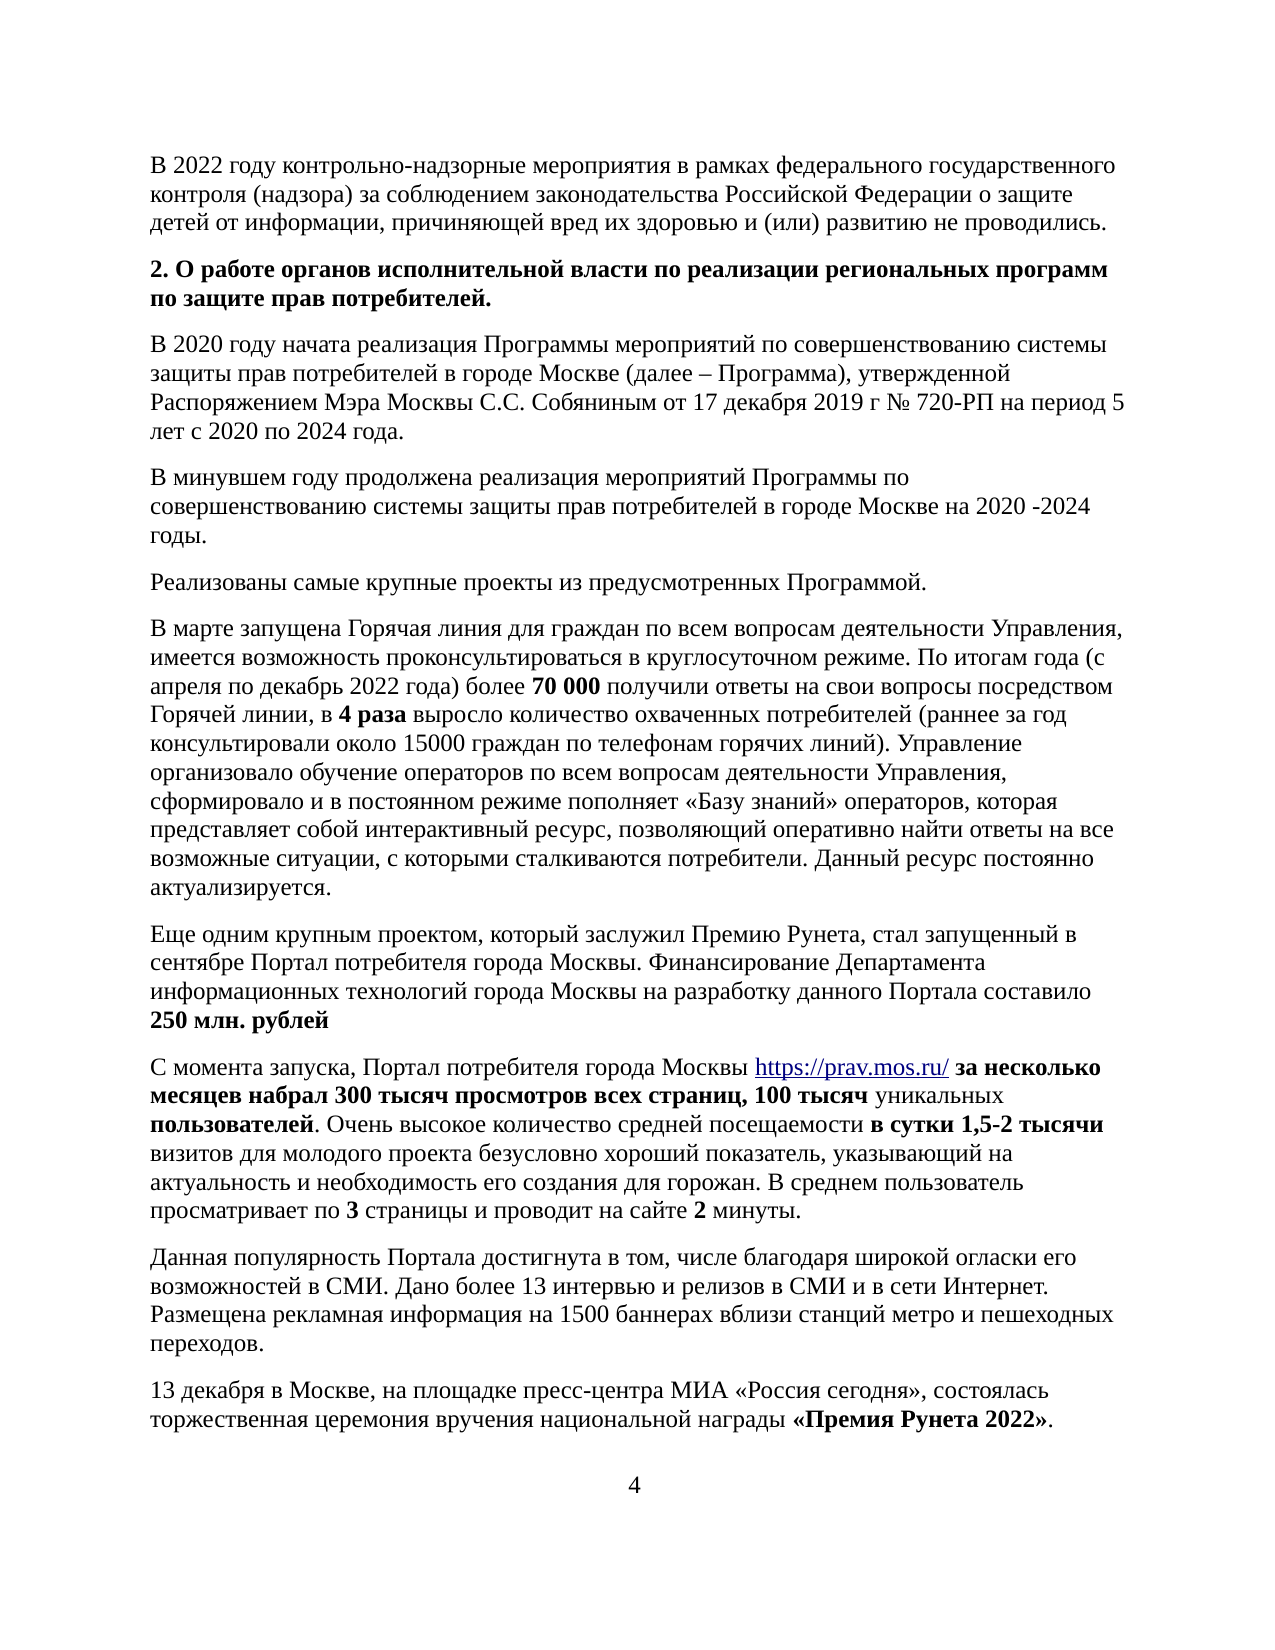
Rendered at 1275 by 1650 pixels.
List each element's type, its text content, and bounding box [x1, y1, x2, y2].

text 13 декабря в Москве, на площадке пресс-центра МИА «Россия сегодня», состоялась торжественная церемония вручения национальной награды «Премия Рунета 2022». [150, 1375, 1125, 1432]
text С момента запуска, Портал потребителя города Москвы https://prav.mos.ru/ за несколько месяцев набрал 300 тысяч просмотров всех страниц, 100 тысяч уникальных пользователей. Очень высокое количество средней посещаемости в сутки 1,5-2 тысячи визитов для молодого проекта безусловно хороший показатель, указывающий на актуальность и необходимость его создания для горожан. В среднем пользователь просматривает по 3 страницы и проводит на сайте 2 минуты. [150, 1052, 1125, 1224]
text В 2022 году контрольно-надзорные мероприятия в рамках федерального государственного контроля (надзора) за соблюдением законодательства Российской Федерации о защите детей от информации, причиняющей вред их здоровью и (или) развитию не проводились. [150, 150, 1125, 236]
text В марте запущена Горячая линия для граждан по всем вопросам деятельности Управления, имеется возможность проконсультироваться в круглосуточном режиме. По итогам года (с апреля по декабрь 2022 года) более 70 000 получили ответы на свои вопросы посредством Горячей линии, в 4 раза выросло количество охваченных потребителей (раннее за год консультировали около 15000 граждан по телефонам горячих линий). Управление организовало обучение операторов по всем вопросам деятельности Управления, сформировало и в постоянном режиме пополняет «Базу знаний» операторов, которая представляет собой интерактивный ресурс, позволяющий оперативно найти ответы на все возможные ситуации, с которыми сталкиваются потребители. Данный ресурс постоянно актуализируется. [150, 613, 1125, 901]
text Еще одним крупным проектом, который заслужил Премию Рунета, стал запущенный в сентябре Портал потребителя города Москвы. Финансирование Департамента информационных технологий города Москвы на разработку данного Портала составило 250 млн. рублей [150, 919, 1125, 1034]
text Данная популярность Портала достигнута в том, числе благодаря широкой огласки его возможностей в СМИ. Дано более 13 интервью и релизов в СМИ и в сети Интернет. Размещена рекламная информация на 1500 баннерах вблизи станций метро и пешеходных переходов. [150, 1242, 1125, 1357]
text 2. О работе органов исполнительной власти по реализации региональных программ по защите прав потребителей. [150, 254, 1125, 312]
text В 2020 году начата реализация Программы мероприятий по совершенствованию системы защиты прав потребителей в городе Москве (далее – Программа), утвержденной Распоряжением Мэра Москвы С.С. Собяниным от 17 декабря 2019 г № 720-РП на период 5 лет с 2020 по 2024 года. [150, 329, 1125, 444]
text Реализованы самые крупные проекты из предусмотренных Программой. [150, 567, 1125, 595]
text В минувшем году продолжена реализация мероприятий Программы по совершенствованию системы защиты прав потребителей в городе Москве на 2020 -2024 годы. [150, 462, 1125, 549]
